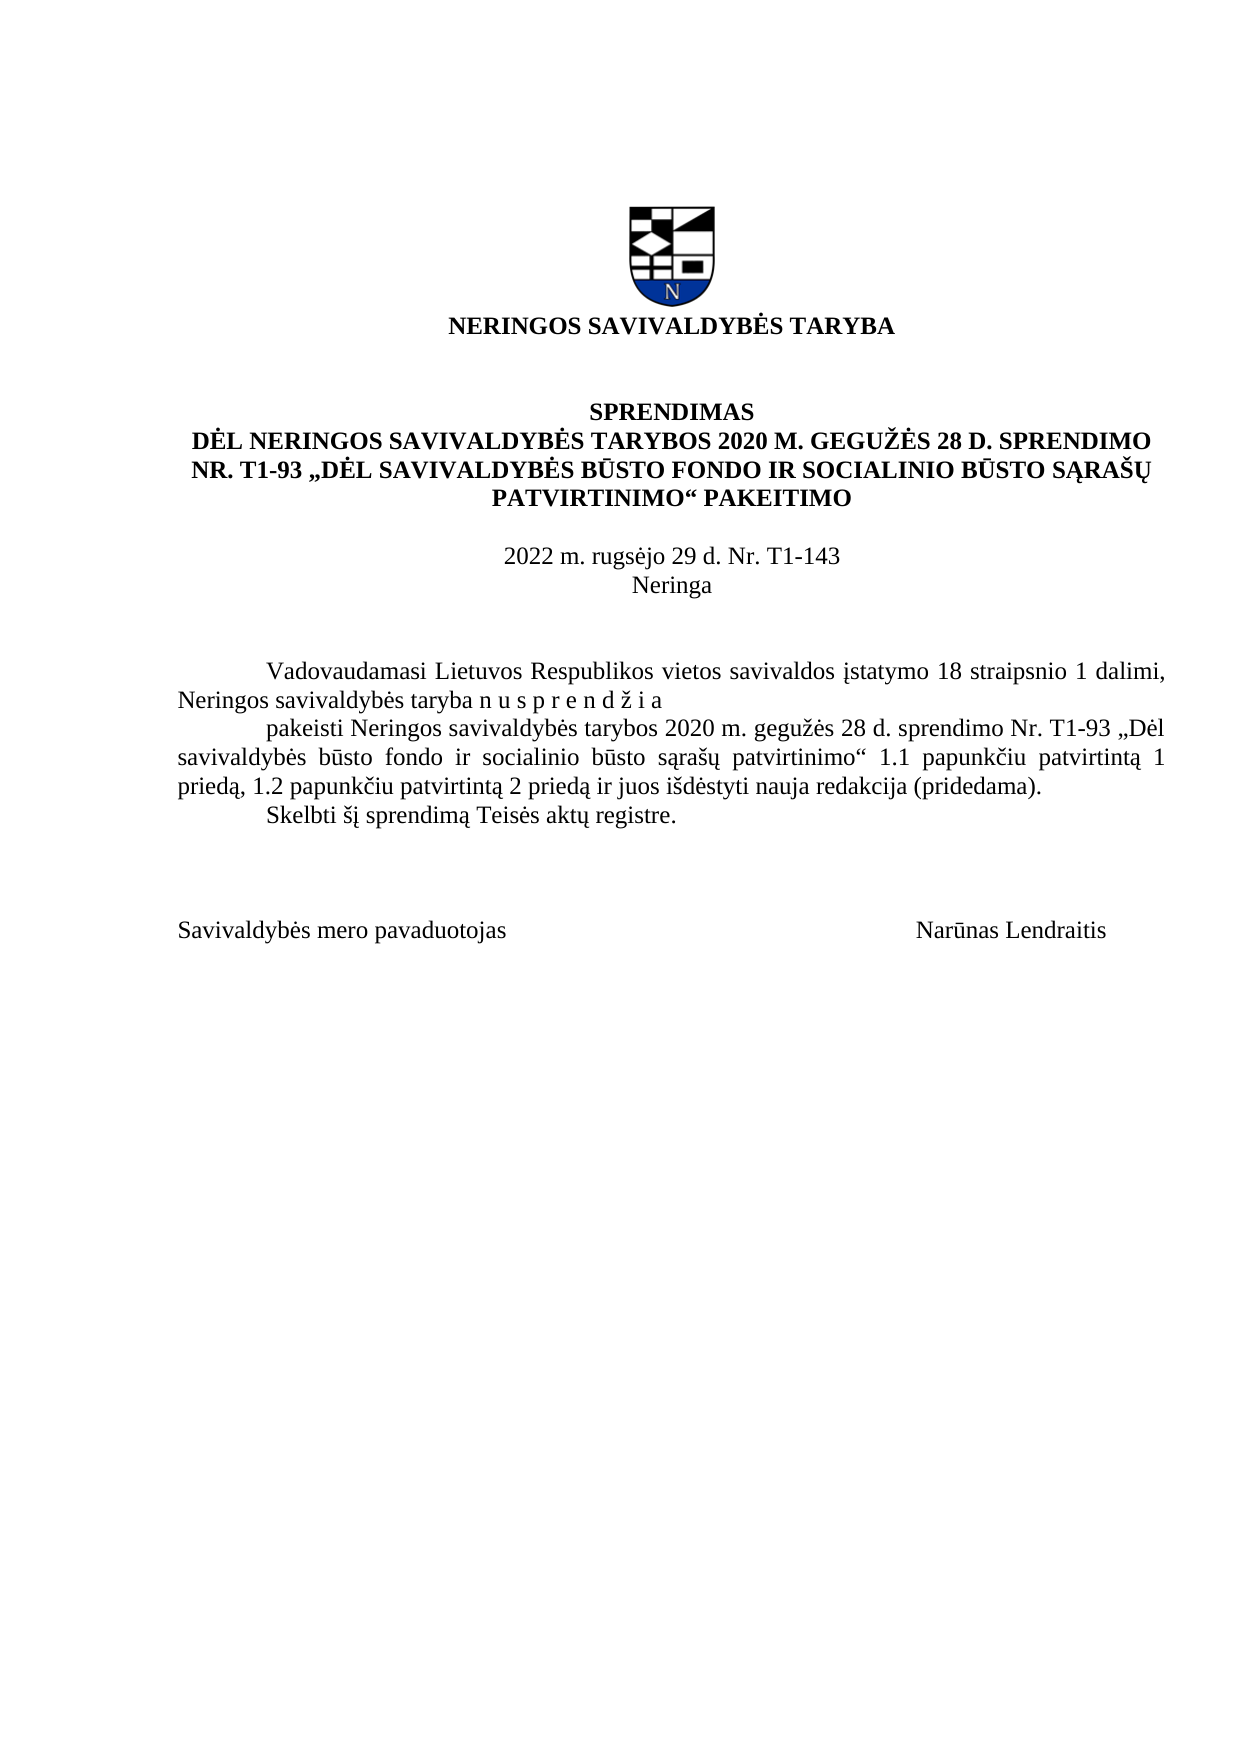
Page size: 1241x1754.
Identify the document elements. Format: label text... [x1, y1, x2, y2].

text 2022 m. rugsėjo 29 d. Nr. T1-143 [177, 541, 1166, 570]
text NERINGOS SAVIVALDYBĖS TARYBA [177, 311, 1166, 340]
text Vadovaudamasi Lietuvos Respublikos vietos savivaldos įstatymo 18 straipsnio 1 dalimi, Neringos savivaldybės taryba nusprendžia [177, 656, 1166, 713]
text Skelbti šį sprendimą Teisės aktų registre. [177, 800, 1166, 828]
text pakeisti Neringos savivaldybės tarybos 2020 m. gegužės 28 d. sprendimo Nr. T1-93 „Dėl savivaldybės būsto fondo ir socialinio būsto sąrašų patvirtinimo“ 1.1 papunkčiu patvirtintą 1 priedą, 1.2 papunkčiu patvirtintą 2 priedą ir juos išdėstyti nauja redakcija (pridedama). [177, 713, 1166, 800]
subtitle SPRENDIMAS [177, 397, 1166, 426]
text Savivaldybės mero pavaduotojas Narūnas Lendraitis [177, 915, 1166, 943]
text DĖL NERINGOS SAVIVALDYBĖS TARYBOS 2020 M. GEGUŽĖS 28 D. SPRENDIMO NR. T1-93 „DĖL SAVIVALDYBĖS BŪSTO FONDO IR SOCIALINIO BŪSTO SĄRAŠŲ PATVIRTINIMO“ PAKEITIMO [177, 426, 1166, 512]
subtitle Neringa [177, 570, 1166, 598]
